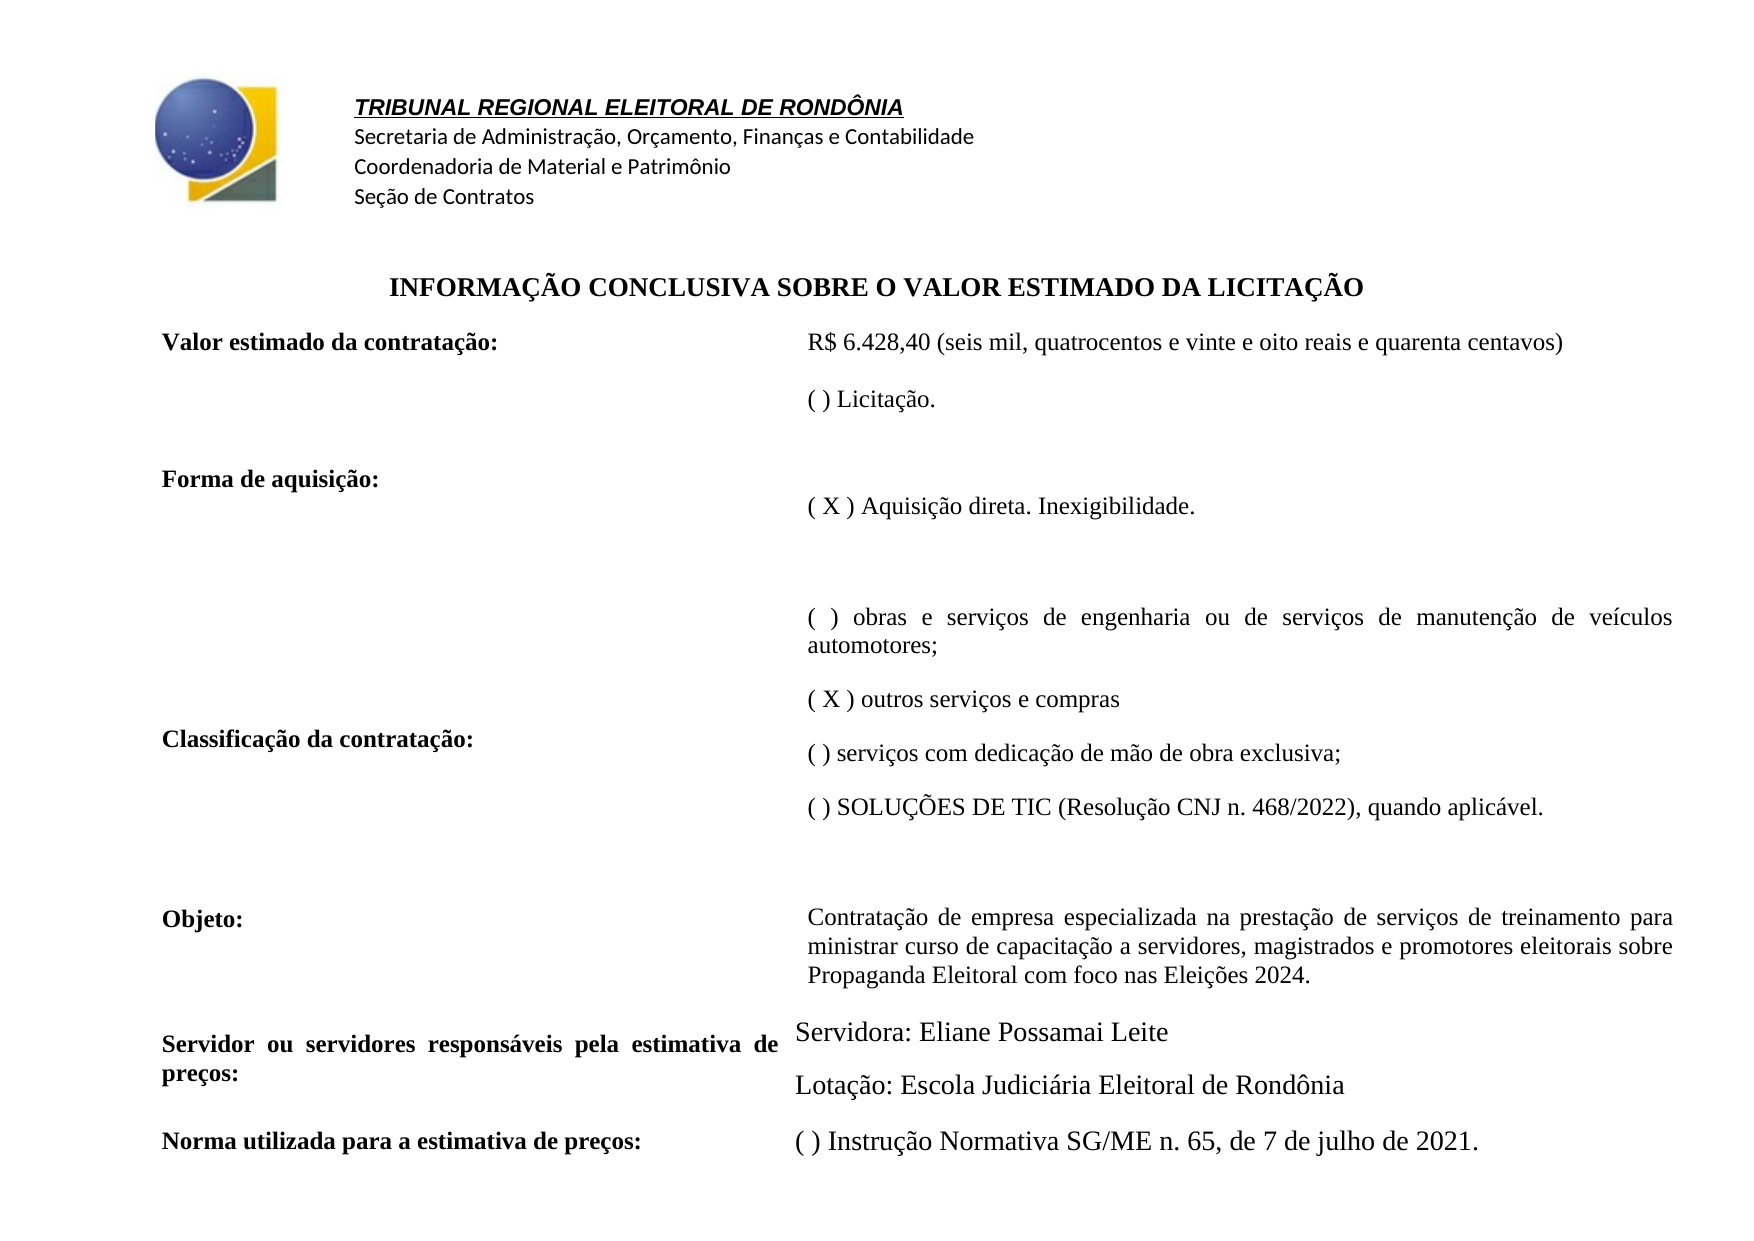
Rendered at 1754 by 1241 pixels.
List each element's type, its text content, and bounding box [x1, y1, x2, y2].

text INFORMAÇÃO CONCLUSIVA SOBRE O VALOR ESTIMADO DA LICITAÇÃO [148, 271, 1606, 302]
table_cell Contratação de empresa especializada na prestação de serviços de treinamento para ministrar curso de capacitação a servidores, magistrados e promotores eleitorais sobre Propaganda Eleitoral com foco nas Eleições 2024. [794, 889, 1688, 1003]
table_header Valor estimado da contratação: [148, 313, 793, 370]
table_cell ( ) obras e serviços de engenharia ou de serviços de manutenção de veículos automotores; ( X ) outros serviços e compras ( ) serviços com dedicação de mão de obra exclusiva; ( ) SOLUÇÕES DE TIC (Resolução CNJ n. 468/2022), quando aplicável. [794, 588, 1688, 888]
table_cell Classificação da contratação: [148, 588, 793, 888]
table_cell Forma de aquisição: [148, 370, 793, 588]
table_cell ( ) Licitação. ( X ) Aquisição direta. Inexigibilidade. [794, 370, 1688, 588]
table_cell Norma utilizada para a estimativa de preços: [148, 1113, 793, 1158]
table_cell ( ) Instrução Normativa SG/ME n. 65, de 7 de julho de 2021. [794, 1113, 1688, 1158]
table_cell Objeto: [148, 889, 793, 1003]
table_header R$ 6.428,40 (seis mil, quatrocentos e vinte e oito reais e quarenta centavos) [794, 313, 1688, 370]
table_cell Servidora: Eliane Possamai Leite Lotação: Escola Judiciária Eleitoral de Rondônia [794, 1003, 1688, 1112]
table_cell Servidor ou servidores responsáveis pela estimativa de preços: [148, 1003, 793, 1112]
